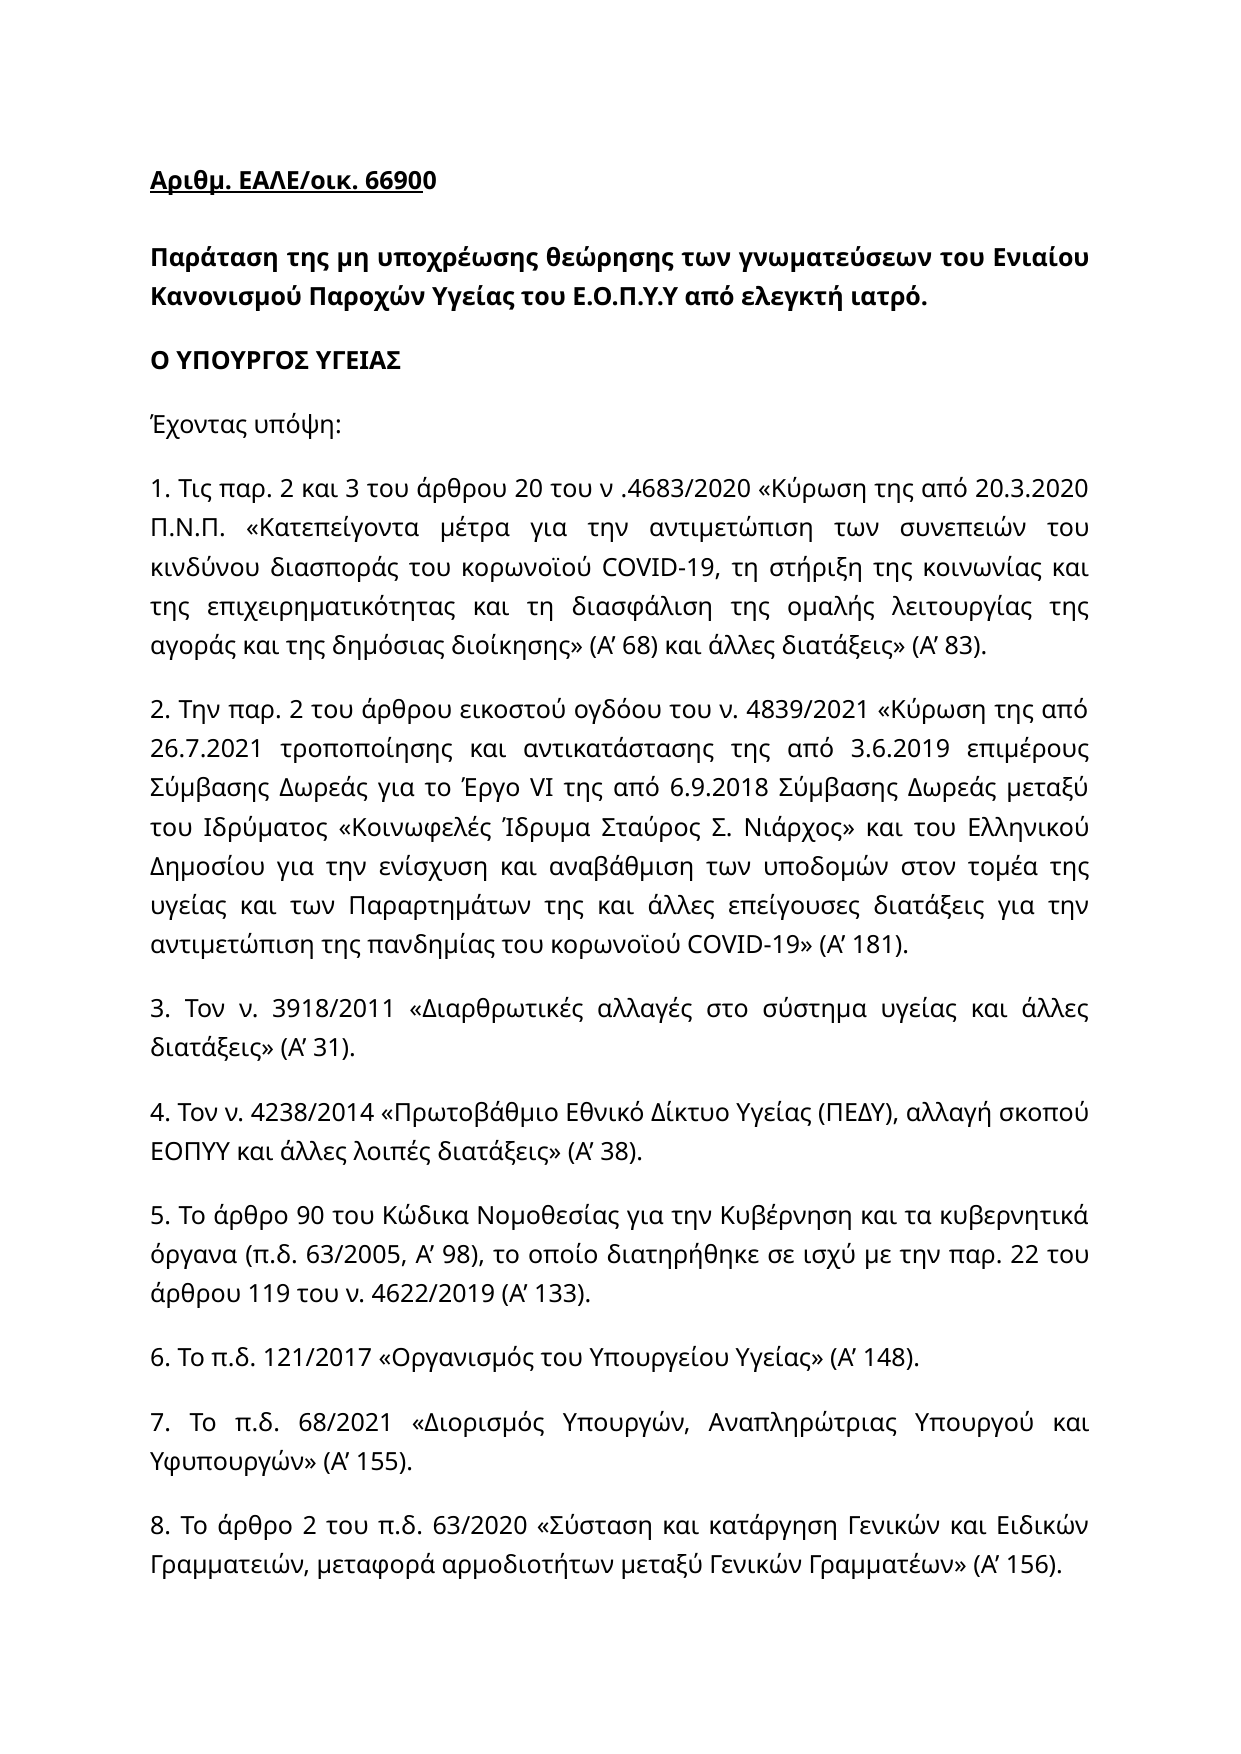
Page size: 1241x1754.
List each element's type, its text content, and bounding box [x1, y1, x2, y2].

text 8. Το άρθρο 2 του π.δ. 63/2020 «Σύσταση και κατάργηση Γενικών και Ειδικών Γραμματειών, μεταφορά αρμοδιοτήτων μεταξύ Γενικών Γραμματέων» (Α’ 156). [150, 1507, 1090, 1581]
text 7. Το π.δ. 68/2021 «Διορισμός Υπουργών, Αναπληρώτριας Υπουργού και Υφυπουργών» (Α’ 155). [150, 1404, 1090, 1477]
text 6. Το π.δ. 121/2017 «Οργανισμός του Υπουργείου Υγείας» (Α’ 148). [150, 1340, 1090, 1374]
text 5. Το άρθρο 90 του Κώδικα Νομοθεσίας για την Κυβέρνηση και τα κυβερνητικά όργανα (π.δ. 63/2005, Α’ 98), το οποίο διατηρήθηκε σε ισχύ με την παρ. 22 του άρθρου 119 του ν. 4622/2019 (Α’ 133). [150, 1197, 1090, 1310]
text Έχοντας υπόψη: [150, 407, 1090, 441]
text 2. Την παρ. 2 του άρθρου εικοστού ογδόου του ν. 4839/2021 «Κύρωση της από 26.7.2021 τροποποίησης και αντικατάστασης της από 3.6.2019 επιμέρους Σύμβασης Δωρεάς για το Έργο VI της από 6.9.2018 Σύμβασης Δωρεάς μεταξύ του Ιδρύματος «Κοινωφελές Ίδρυμα Σταύρος Σ. Νιάρχος» και του Ελληνικού Δημοσίου για την ενίσχυση και αναβάθμιση των υποδομών στον τομέα της υγείας και των Παραρτημάτων της και άλλες επείγουσες διατάξεις για την αντιμετώπιση της πανδημίας του κορωνοϊού COVID-19» (Α’ 181). [150, 692, 1090, 961]
text Παράταση της μη υποχρέωσης θεώρησης των γνωματεύσεων του Ενιαίου Κανονισμού Παροχών Υγείας του Ε.Ο.Π.Υ.Υ από ελεγκτή ιατρό. [150, 239, 1090, 312]
title Αριθμ. ΕΑΛΕ/οικ. 66900 [150, 162, 1090, 197]
text 3. Τον ν. 3918/2011 «Διαρθρωτικές αλλαγές στο σύστημα υγείας και άλλες διατάξεις» (Α’ 31). [150, 991, 1090, 1064]
text 4. Τον ν. 4238/2014 «Πρωτοβάθμιο Εθνικό Δίκτυο Υγείας (ΠΕΔΥ), αλλαγή σκοπού ΕΟΠΥΥ και άλλες λοιπές διατάξεις» (Α’ 38). [150, 1094, 1090, 1167]
text Ο ΥΠΟΥΡΓΟΣ ΥΓΕΙΑΣ [150, 342, 1090, 377]
text 1. Τις παρ. 2 και 3 του άρθρου 20 του ν .4683/2020 «Κύρωση της από 20.3.2020 Π.Ν.Π. «Κατεπείγοντα μέτρα για την αντιμετώπιση των συνεπειών του κινδύνου διασποράς του κορωνοϊού COVID-19, τη στήριξη της κοινωνίας και της επιχειρηματικότητας και τη διασφάλιση της ομαλής λειτουργίας της αγοράς και της δημόσιας διοίκησης» (Α’ 68) και άλλες διατάξεις» (Α’ 83). [150, 471, 1090, 662]
